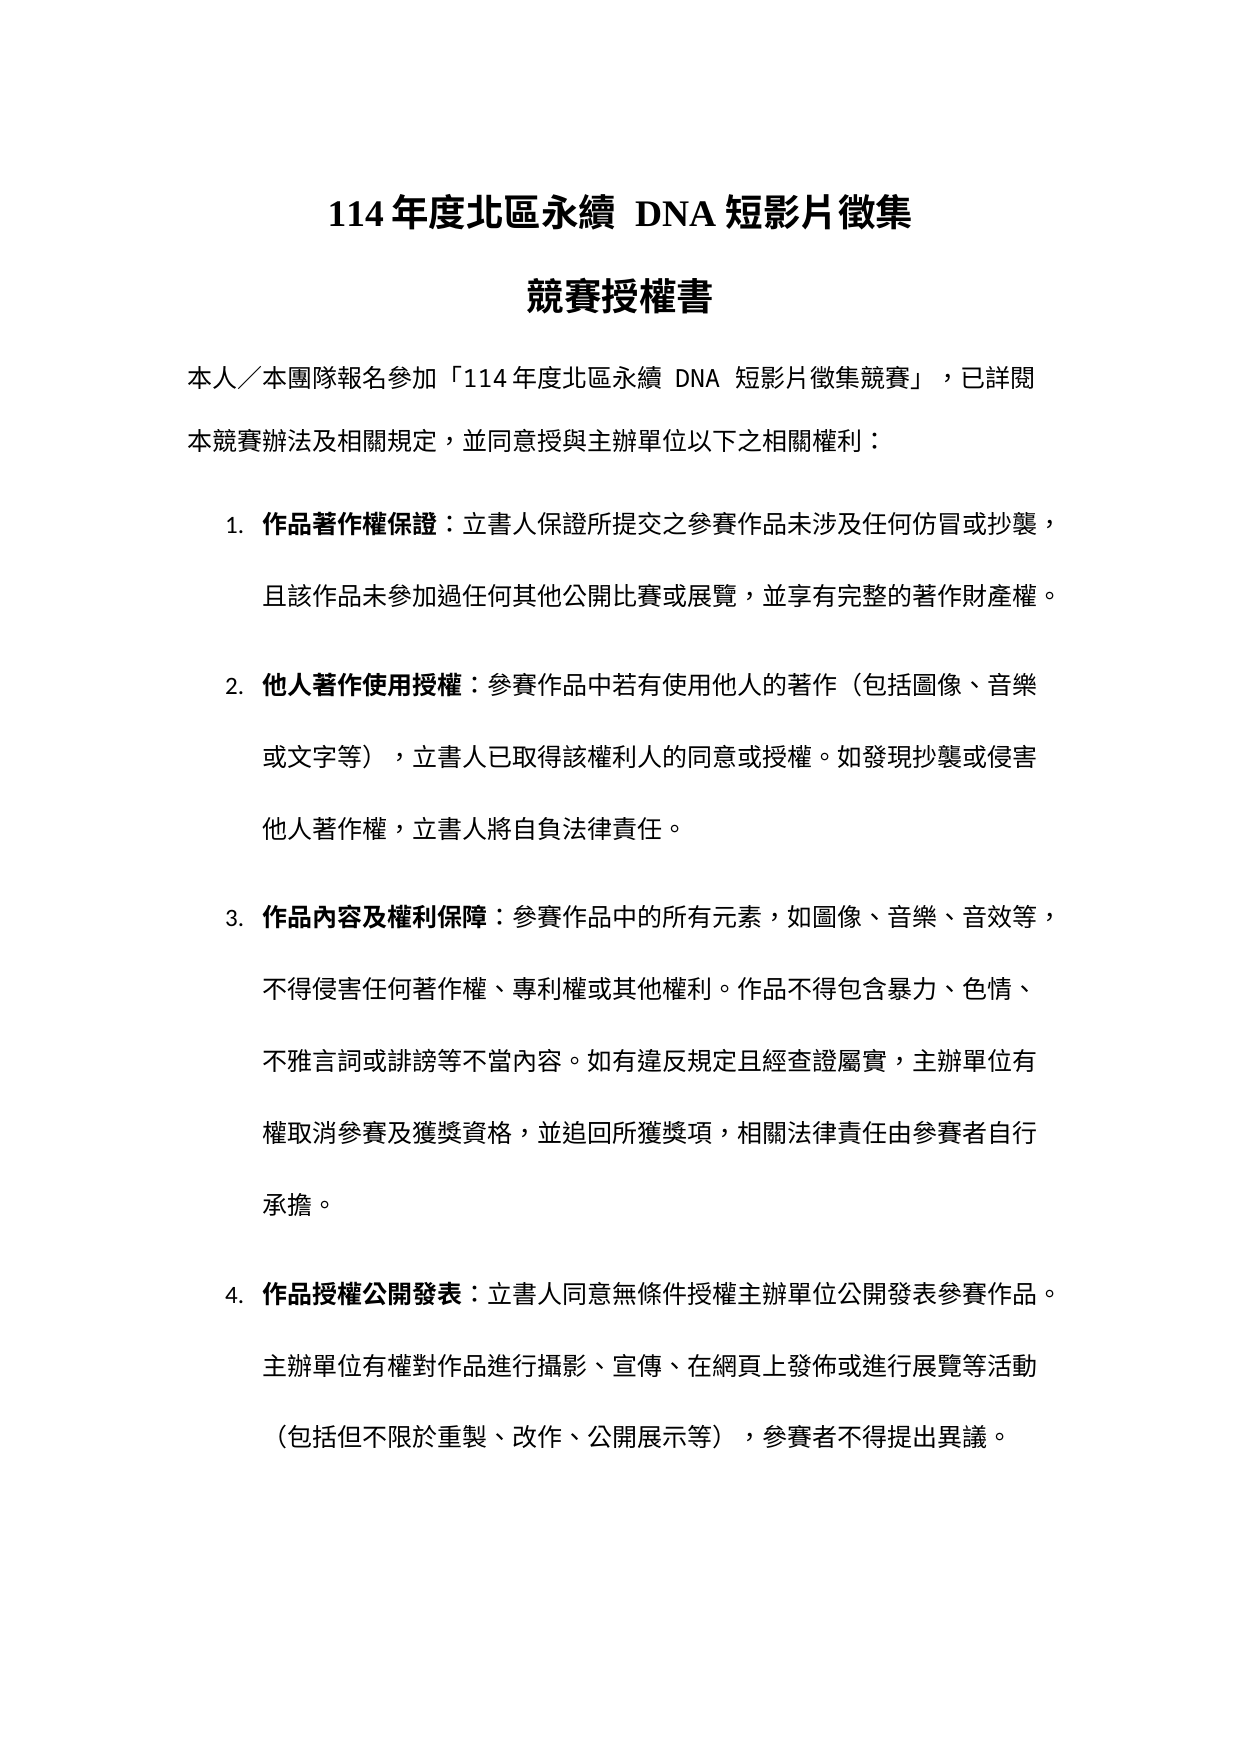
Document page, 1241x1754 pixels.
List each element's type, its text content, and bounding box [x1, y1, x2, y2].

text 本人／本團隊報名參加「114年度北區永續 DNA 短影片徵集競賽」，已詳閱本競賽辦法及相關規定，並同意授與主辦單位以下之相關權利： [187, 335, 1053, 460]
text 競賽授權書 [187, 252, 1053, 314]
list 作品授權公開發表：立書人同意無條件授權主辦單位公開發表參賽作品。主辦單位有權對作品進行攝影、宣傳、在網頁上發佈或進行展覽等活動（包括但不限於重製、改作、公開展示等），參賽者不得提出異議。 [225, 1251, 1053, 1457]
list 他人著作使用授權：參賽作品中若有使用他人的著作（包括圖像、音樂或文字等），立書人已取得該權利人的同意或授權。如發現抄襲或侵害他人著作權，立書人將自負法律責任。 [225, 642, 1053, 848]
text 114年度北區永續 DNA 短影片徵集 [187, 169, 1053, 231]
list 作品內容及權利保障：參賽作品中的所有元素，如圖像、音樂、音效等，不得侵害任何著作權、專利權或其他權利。作品不得包含暴力、色情、不雅言詞或誹謗等不當內容。如有違反規定且經查證屬實，主辦單位有權取消參賽及獲獎資格，並追回所獲獎項，相關法律責任由參賽者自行承擔。 [225, 874, 1053, 1224]
list 作品著作權保證：立書人保證所提交之參賽作品未涉及任何仿冒或抄襲，且該作品未參加過任何其他公開比賽或展覽，並享有完整的著作財產權。 [225, 481, 1053, 616]
